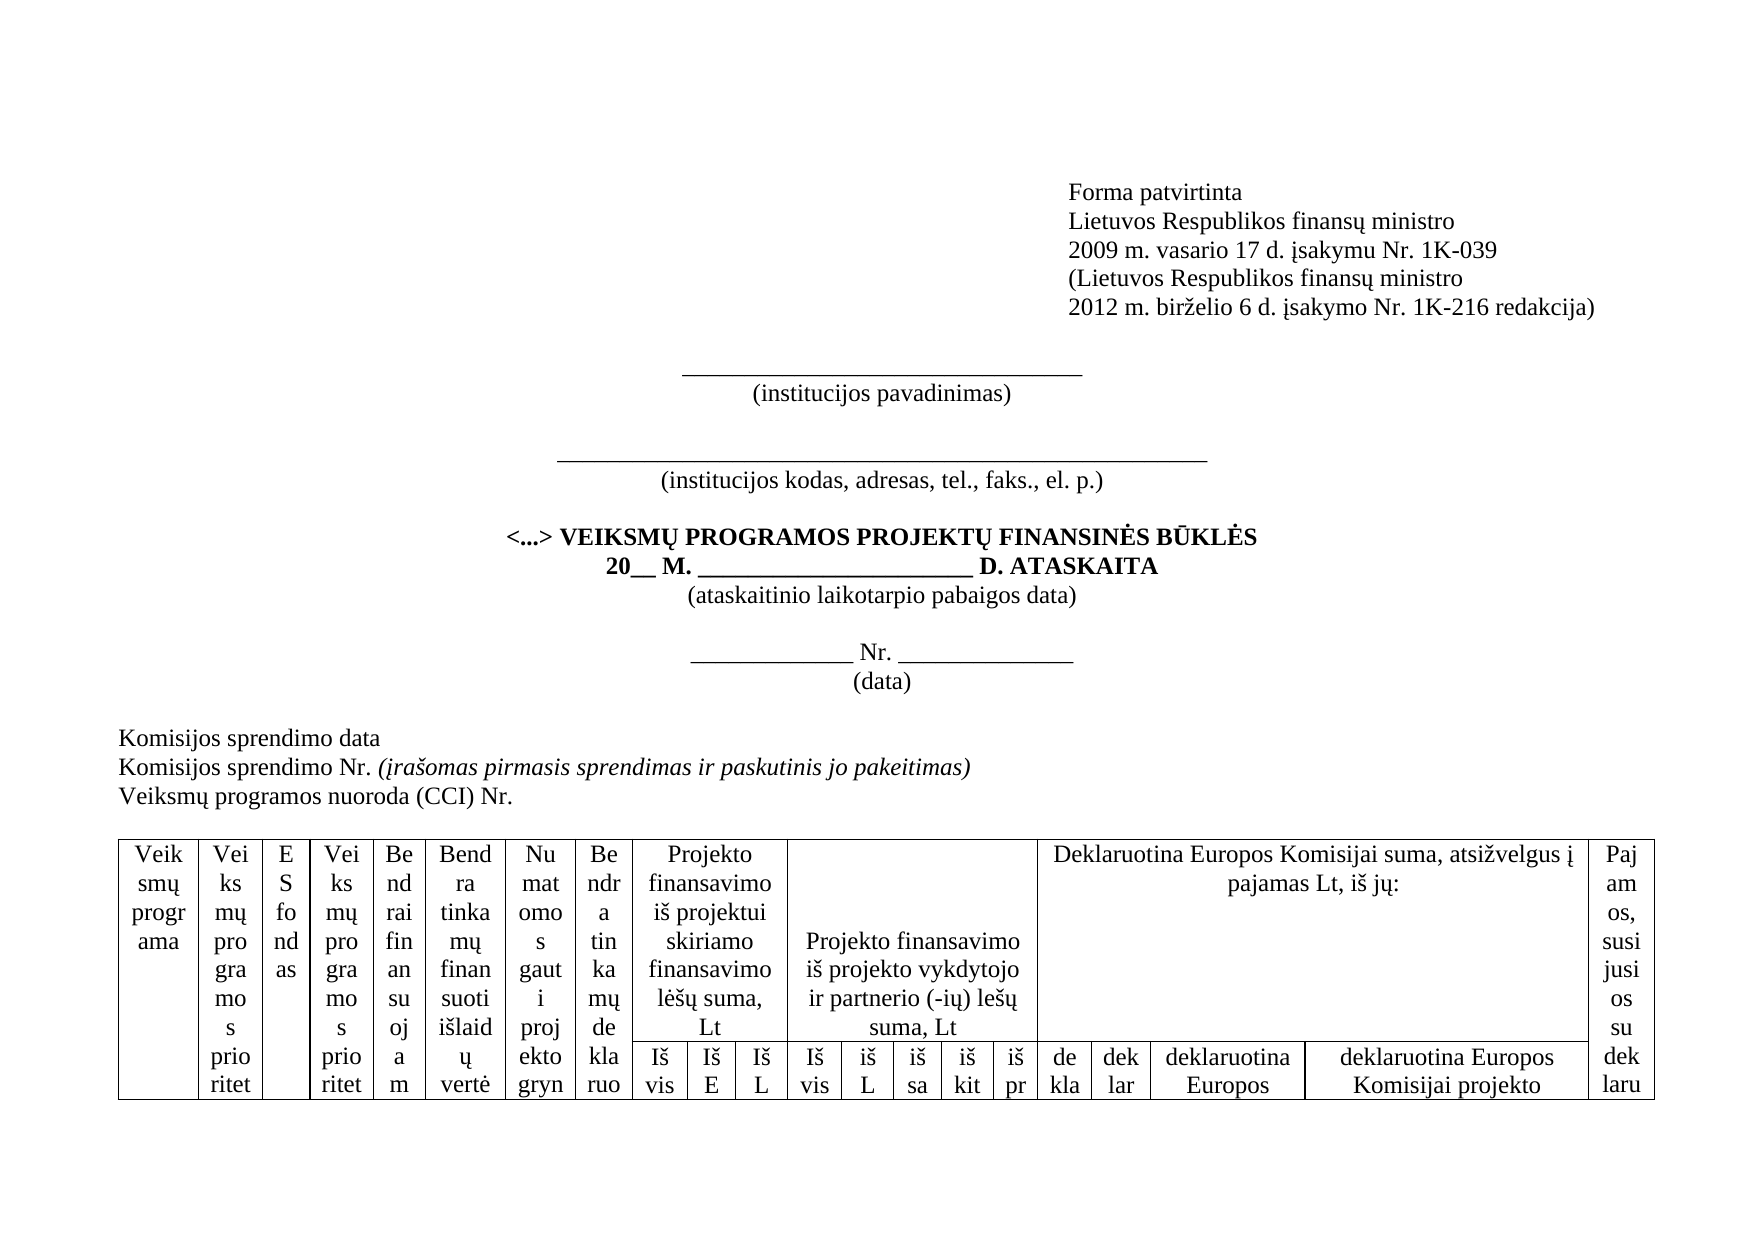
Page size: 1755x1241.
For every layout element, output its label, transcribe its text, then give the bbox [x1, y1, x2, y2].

table_cell iš kit [942, 1042, 993, 1099]
table_cell deklaruotina Europos Komisijai projekto [1306, 1042, 1588, 1099]
text (institucijos kodas, adresas, tel., faks., el. p.) [128, 465, 1636, 493]
text (Lietuvos Respublikos finansų ministro [1068, 263, 1636, 292]
text ____________________________________________________ [128, 436, 1636, 465]
text (institucijos pavadinimas) [128, 378, 1636, 407]
table_cell iš L [842, 1042, 893, 1099]
table_header Pajamos, susijusios su deklaru [1589, 840, 1654, 1099]
table_cell Iš E [688, 1042, 735, 1099]
text Lietuvos Respublikos finansų ministro [1068, 206, 1636, 235]
text Veiksmų programos nuoroda (CCI) Nr. [118, 781, 1636, 810]
text 2012 m. birželio 6 d. įsakymo Nr. 1K-216 redakcija) [1068, 292, 1636, 321]
table_cell Iš vis [788, 1042, 841, 1099]
table_header Projekto finansavimo iš projektui skiriamo finansavimo lėšų suma, Lt [633, 840, 787, 1041]
table_header Bendrai finansuojam [374, 840, 425, 1099]
table_header Bendra tinkamų deklaruo [576, 840, 632, 1099]
table_cell Iš L [736, 1042, 787, 1099]
text Komisijos sprendimo data [118, 723, 1636, 752]
table_header Veiksmų programos prioritet [199, 840, 262, 1099]
text 2009 m. vasario 17 d. įsakymu Nr. 1K-039 [1068, 235, 1636, 263]
text <...> VEIKSMŲ PROGRAMOS PROJEKTŲ FINANSINĖS BŪKLĖS [128, 522, 1636, 551]
table_cell dekla [1038, 1042, 1091, 1099]
table_cell Iš vis [633, 1042, 687, 1099]
table_cell deklaruotina Europos [1151, 1042, 1304, 1099]
text (ataskaitinio laikotarpio pabaigos data) [128, 580, 1636, 608]
table_header Veiksmų programos prioritet [311, 840, 373, 1099]
table_header Numatomos gauti projekto gryn [506, 840, 575, 1099]
table_header Projekto finansavimo iš projekto vykdytojo ir partnerio (-ių) lešų suma, Lt [788, 840, 1037, 1041]
table_cell iš sa [894, 1042, 941, 1099]
text 20__ M. ______________________ D. ATASKAITA [128, 551, 1636, 580]
text ________________________________ [128, 350, 1636, 378]
table_cell iš pr [994, 1042, 1037, 1099]
text Komisijos sprendimo Nr. (įrašomas pirmasis sprendimas ir paskutinis jo pakeitimas) [118, 752, 1636, 781]
text Forma patvirtinta [1068, 177, 1636, 206]
table_header Deklaruotina Europos Komisijai suma, atsižvelgus į pajamas Lt, iš jų: [1038, 840, 1588, 1041]
text _____________ Nr. ______________ [128, 637, 1636, 666]
table_header Bendra tinkamų finansuoti išlaidų vertė [426, 840, 505, 1099]
table_header ES fondas [263, 840, 309, 1099]
text (data) [128, 666, 1636, 695]
table_header Veiksmų programa [119, 840, 198, 1099]
table_cell deklar [1092, 1042, 1150, 1099]
